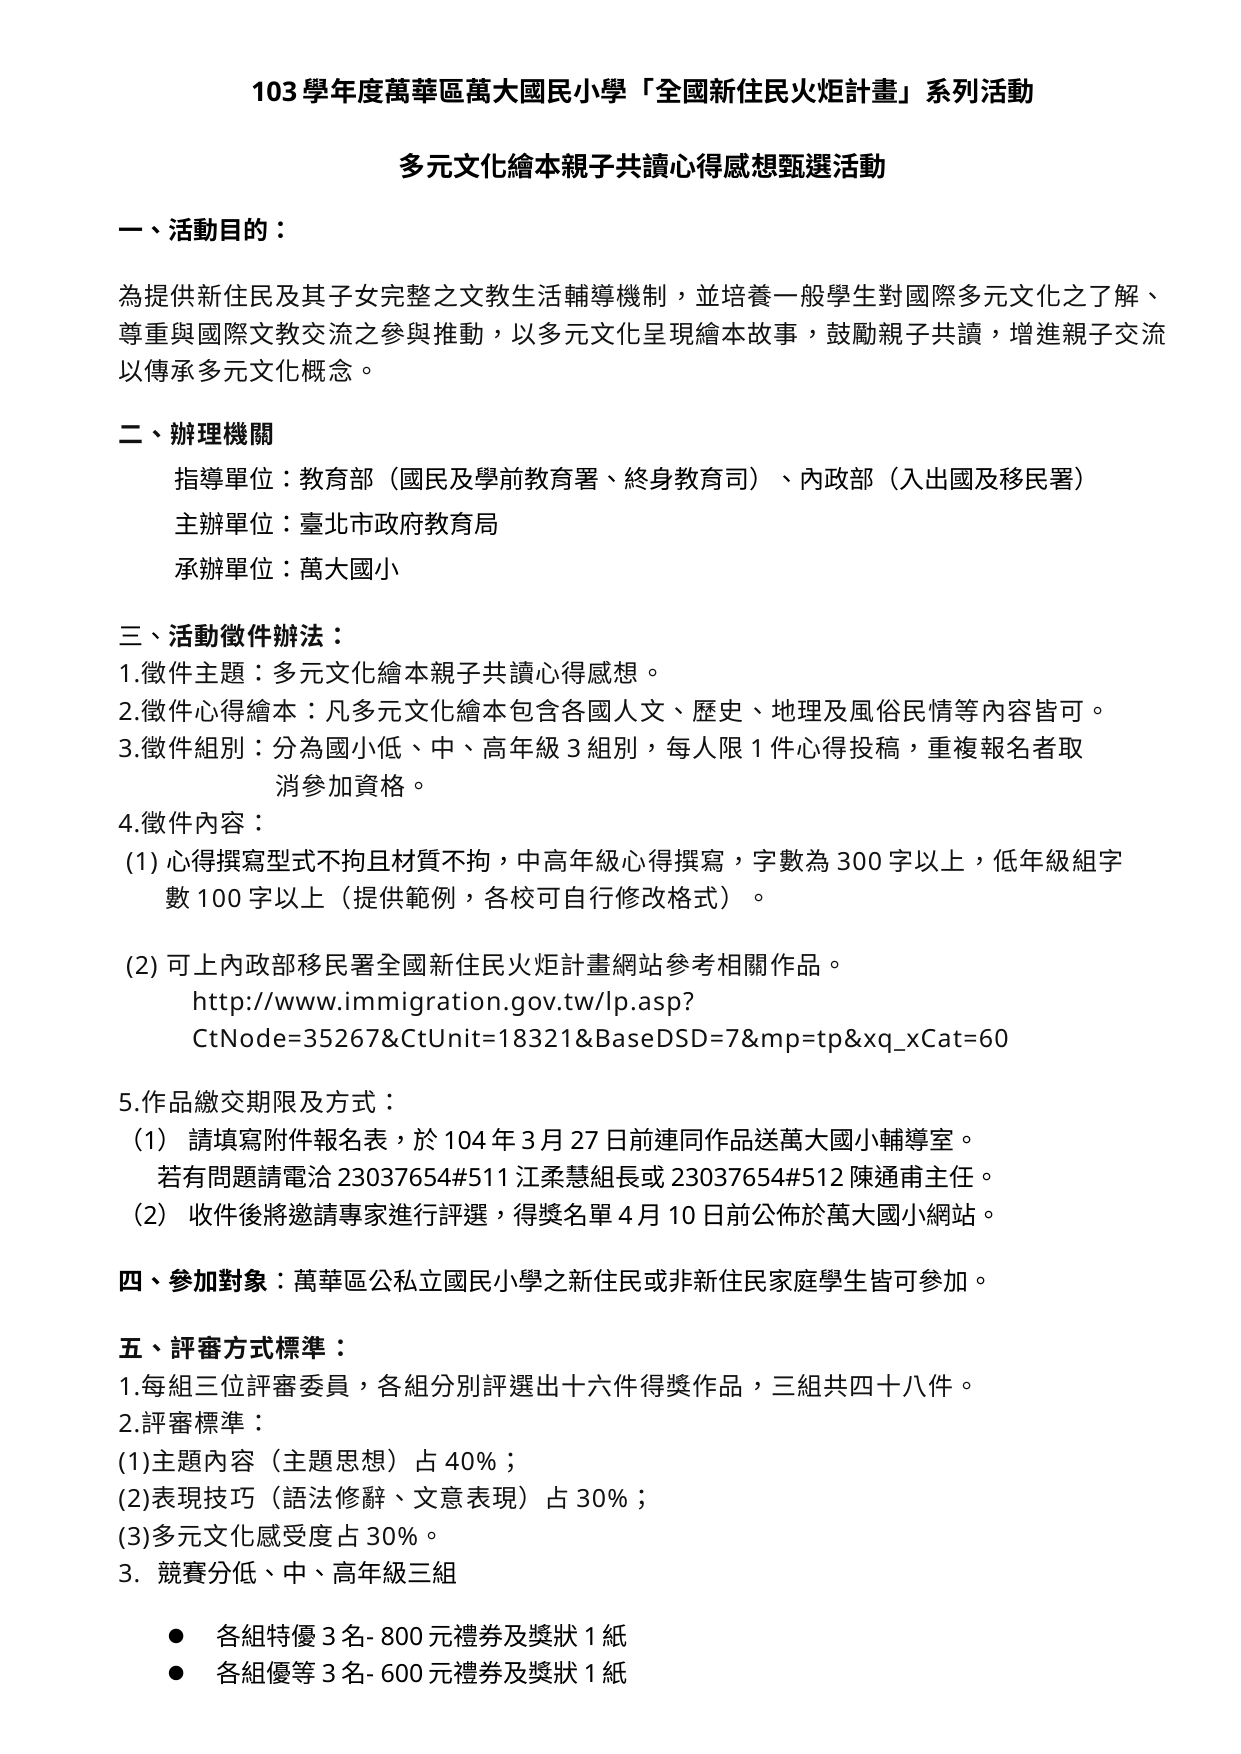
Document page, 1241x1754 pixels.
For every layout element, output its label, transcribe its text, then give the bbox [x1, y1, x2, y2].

text 三、活動徵件辦法： 1.徵件主題：多元文化繪本親子共讀心得感想。 2.徵件心得繪本：凡多元文化繪本包含各國人文、歷史、地理及風俗民情等內容皆可。 3.徵件組別：分為國小低、中、高年級3組別，每人限1件心得投稿，重複報名者取 消參加資格。 4.徵件內容： (1) 心得撰寫型式不拘且材質不拘，中高年級心得撰寫，字數為300字以上，低年級組字 數100字以上（提供範例，各校可自行修改格式）。 [118, 615, 1167, 915]
text 指導單位：教育部（國民及學前教育署、終身教育司）、內政部（入出國及移民署） [118, 459, 1167, 496]
text (2) 可上內政部移民署全國新住民火炬計畫網站參考相關作品。 http://www.immigration.gov.tw/lp.asp?CtNode=35267&CtUnit=18321&BaseDSD=7&mp=tp&xq_xCat=60 [118, 944, 1167, 1057]
text 多元文化繪本親子共讀心得感想甄選活動 [118, 127, 1167, 202]
text 5.作品繳交期限及方式： （1） 請填寫附件報名表，於104年3月27日前連同作品送萬大國小輔導室。 [118, 1082, 1167, 1157]
text 主辦單位：臺北市政府教育局 [118, 504, 1167, 541]
text 103學年度萬華區萬大國民小學「全國新住民火炬計畫」系列活動 [118, 52, 1167, 127]
list 各組優等3名- 600元禮券及獎狀1紙 [167, 1653, 1167, 1690]
text 五、評審方式標準： 1.每組三位評審委員，各組分別評選出十六件得獎作品，三組共四十八件。 2.評審標準： (1)主題內容（主題思想）占40%； (2)表現技巧（語法修辭、文意表現）占30%； (3)多元文化感受度占30%。 3. 競賽分低、中、高年級三組 [118, 1328, 1167, 1590]
text 一、活動目的： [118, 209, 1167, 247]
text 承辦單位：萬大國小 [174, 549, 1167, 586]
list 各組特優3名- 800元禮券及獎狀1紙 [167, 1615, 1167, 1653]
text 若有問題請電洽23037654#511江柔慧組長或23037654#512陳通甫主任。 （2） 收件後將邀請專家進行評選，得獎名單4月10日前公佈於萬大國小網站。 [118, 1157, 1167, 1232]
text 四、參加對象：萬華區公私立國民小學之新住民或非新住民家庭學生皆可參加。 [118, 1261, 1167, 1299]
text 二、辦理機關 [118, 414, 1167, 451]
text 為提供新住民及其子女完整之文教生活輔導機制，並培養一般學生對國際多元文化之了解、尊重與國際文教交流之參與推動，以多元文化呈現繪本故事，鼓勵親子共讀，增進親子交流，以傳承多元文化概念。 [118, 276, 1167, 389]
